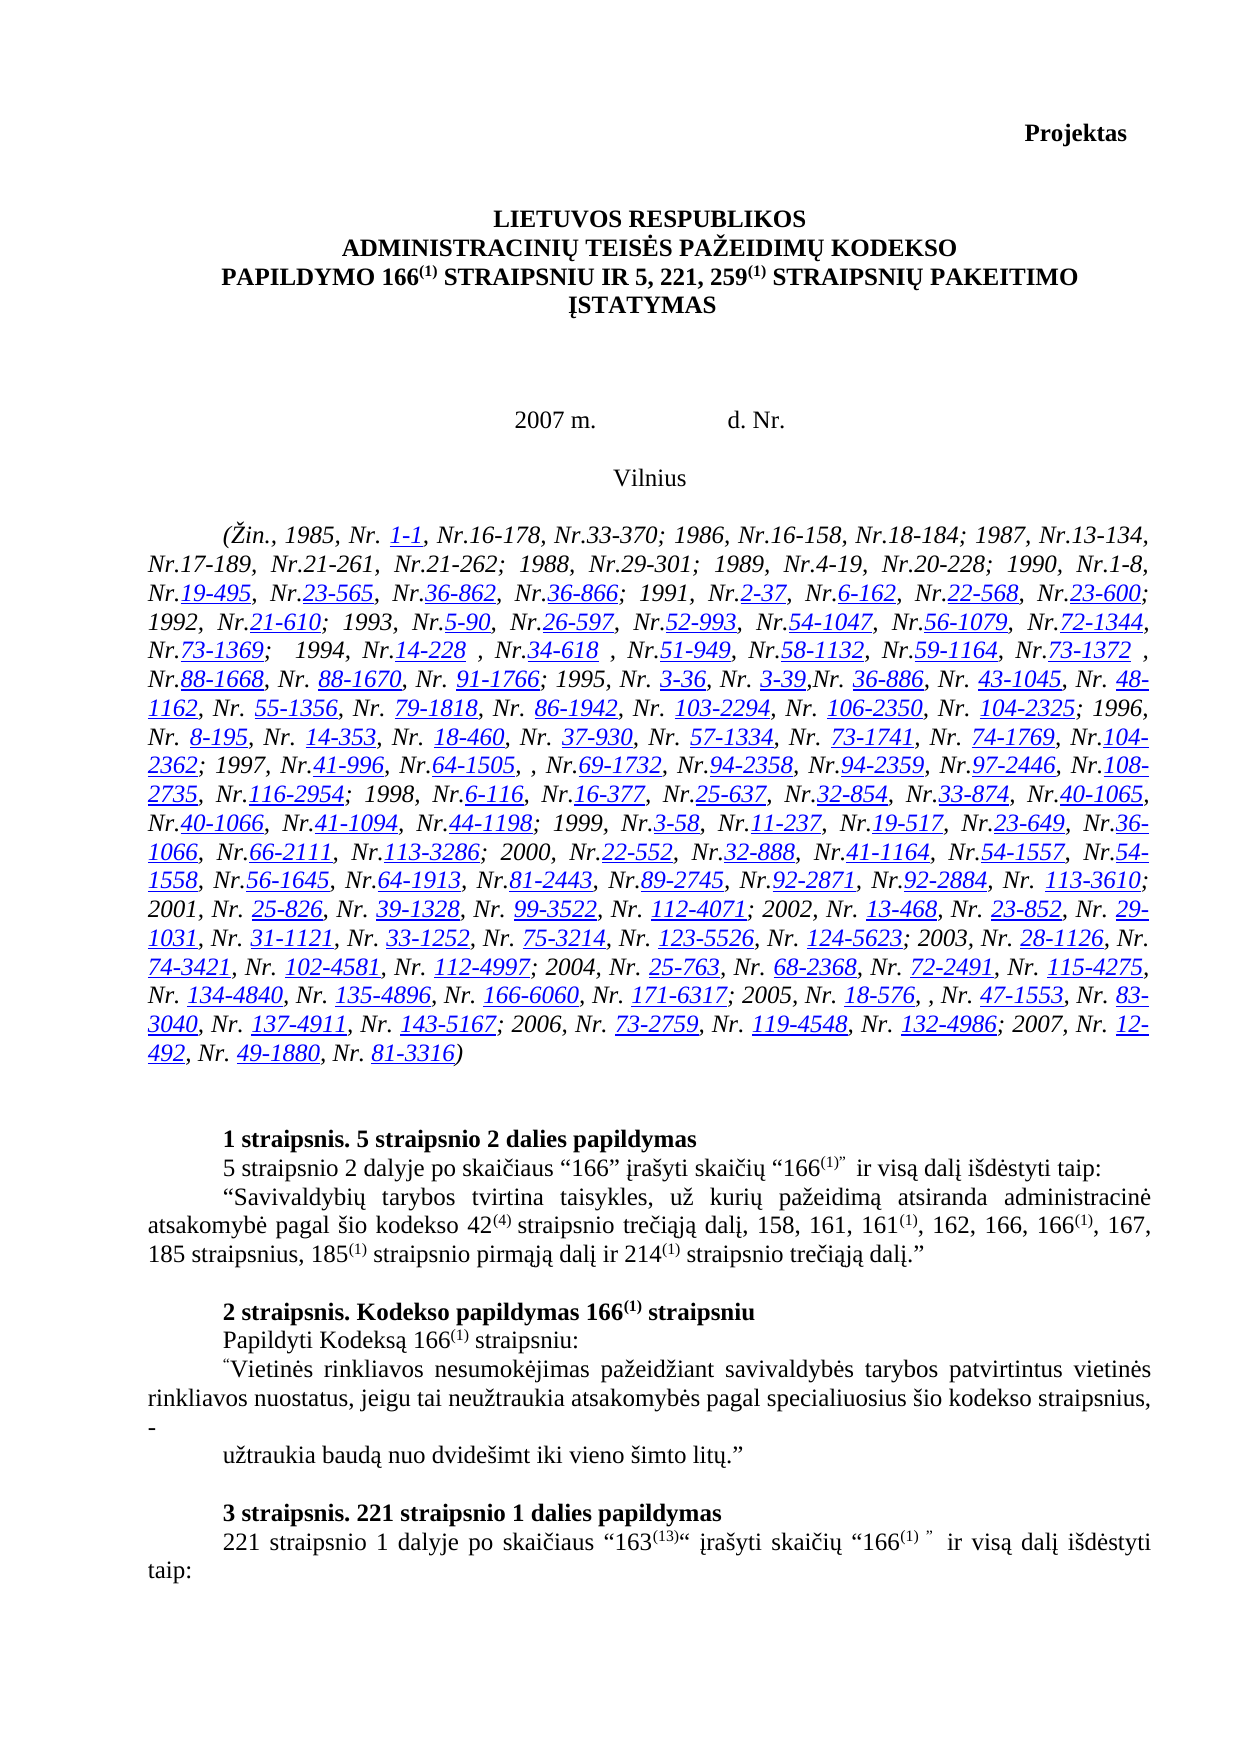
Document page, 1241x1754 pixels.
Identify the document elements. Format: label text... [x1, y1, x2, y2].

text 2 straipsnis. Kodekso papildymas 166(1) straipsniu [148, 1297, 1152, 1326]
text (Žin., 1985, Nr. 1-1, Nr.16-178, Nr.33-370; 1986, Nr.16-158, Nr.18-184; 1987, Nr.13-134, Nr.17-189, Nr.21-261, Nr.21-262; 1988, Nr.29-301; 1989, Nr.4-19, Nr.20-228; 1990, Nr.1-8, Nr.19-495, Nr.23-565, Nr.36-862, Nr.36-866; 1991, Nr.2-37, Nr.6-162, Nr.22-568, Nr.23-600; 1992, Nr.21-610; 1993, Nr.5-90, Nr.26-597, Nr.52-993, Nr.54-1047, Nr.56-1079, Nr.72-1344, Nr.73-1369; 1994, Nr.14-228 , Nr.34-618 , Nr.51-949, Nr.58-1132, Nr.59-1164, Nr.73-1372 , Nr.88-1668, Nr. 88-1670, Nr. 91-1766; 1995, Nr. 3-36, Nr. 3-39,Nr. 36-886, Nr. 43-1045, Nr. 48-1162, Nr. 55-1356, Nr. 79-1818, Nr. 86-1942, Nr. 103-2294, Nr. 106-2350, Nr. 104-2325; 1996, Nr. 8-195, Nr. 14-353, Nr. 18-460, Nr. 37-930, Nr. 57-1334, Nr. 73-1741, Nr. 74-1769, Nr.104-2362; 1997, Nr.41-996, Nr.64-1505, , Nr.69-1732, Nr.94-2358, Nr.94-2359, Nr.97-2446, Nr.108-2735, Nr.116-2954; 1998, Nr.6-116, Nr.16-377, Nr.25-637, Nr.32-854, Nr.33-874, Nr.40-1065, Nr.40-1066, Nr.41-1094, Nr.44-1198; 1999, Nr.3-58, Nr.11-237, Nr.19-517, Nr.23-649, Nr.36-1066, Nr.66-2111, Nr.113-3286; 2000, Nr.22-552, Nr.32-888, Nr.41-1164, Nr.54-1557, Nr.54-1558, Nr.56-1645, Nr.64-1913, Nr.81-2443, Nr.89-2745, Nr.92-2871, Nr.92-2884, Nr. 113-3610; 2001, Nr. 25-826, Nr. 39-1328, Nr. 99-3522, Nr. 112-4071; 2002, Nr. 13-468, Nr. 23-852, Nr. 29-1031, Nr. 31-1121, Nr. 33-1252, Nr. 75-3214, Nr. 123-5526, Nr. 124-5623; 2003, Nr. 28-1126, Nr. 74-3421, Nr. 102-4581, Nr. 112-4997; 2004, Nr. 25-763, Nr. 68-2368, Nr. 72-2491, Nr. 115-4275, Nr. 134-4840, Nr. 135-4896, Nr. 166-6060, Nr. 171-6317; 2005, Nr. 18-576, , Nr. 47-1553, Nr. 83-3040, Nr. 137-4911, Nr. 143-5167; 2006, Nr. 73-2759, Nr. 119-4548, Nr. 132-4986; 2007, Nr. 12-492, Nr. 49-1880, Nr. 81-3316) [148, 521, 1152, 1067]
text užtraukia baudą nuo dvidešimt iki vieno šimto litų.” [148, 1441, 1152, 1469]
text 221 straipsnio 1 dalyje po skaičiaus “163(13)“ įrašyti skaičių “166(1) ” ir visą dalį išdėstyti taip: [148, 1527, 1152, 1584]
text ADMINISTRACINIŲ TEISĖS PAŽEIDIMŲ KODEKSO [148, 233, 1152, 262]
text 3 straipsnis. 221 straipsnio 1 dalies papildymas [148, 1498, 1152, 1527]
text PAPILDYMO 166(1) STRAIPSNIU IR 5, 221, 259(1) STRAIPSNIŲ PAKEITIMO [148, 262, 1152, 291]
text 2007 m. d. Nr. [148, 406, 1152, 434]
text “Savivaldybių tarybos tvirtina taisykles, už kurių pažeidimą atsiranda administracinė atsakomybė pagal šio kodekso 42(4) straipsnio trečiąją dalį, 158, 161, 161(1), 162, 166, 166(1), 167, 185 straipsnius, 185(1) straipsnio pirmąją dalį ir 214(1) straipsnio trečiąją dalį.” [148, 1182, 1152, 1268]
text Vilnius [148, 463, 1152, 492]
text 1 straipsnis. 5 straipsnio 2 dalies papildymas [148, 1124, 1152, 1153]
text 5 straipsnio 2 dalyje po skaičiaus “166” įrašyti skaičių “166(1)” ir visą dalį išdėstyti taip: [148, 1153, 1152, 1182]
text Projektas [898, 118, 1152, 147]
text ĮSTATYMAS [133, 291, 1152, 319]
text LIETUVOS RESPUBLIKOS [148, 204, 1152, 233]
text “Vietinės rinkliavos nesumokėjimas pažeidžiant savivaldybės tarybos patvirtintus vietinės rinkliavos nuostatus, jeigu tai neužtraukia atsakomybės pagal specialiuosius šio kodekso straipsnius, - [148, 1354, 1152, 1441]
text Papildyti Kodeksą 166(1) straipsniu: [148, 1326, 1152, 1354]
